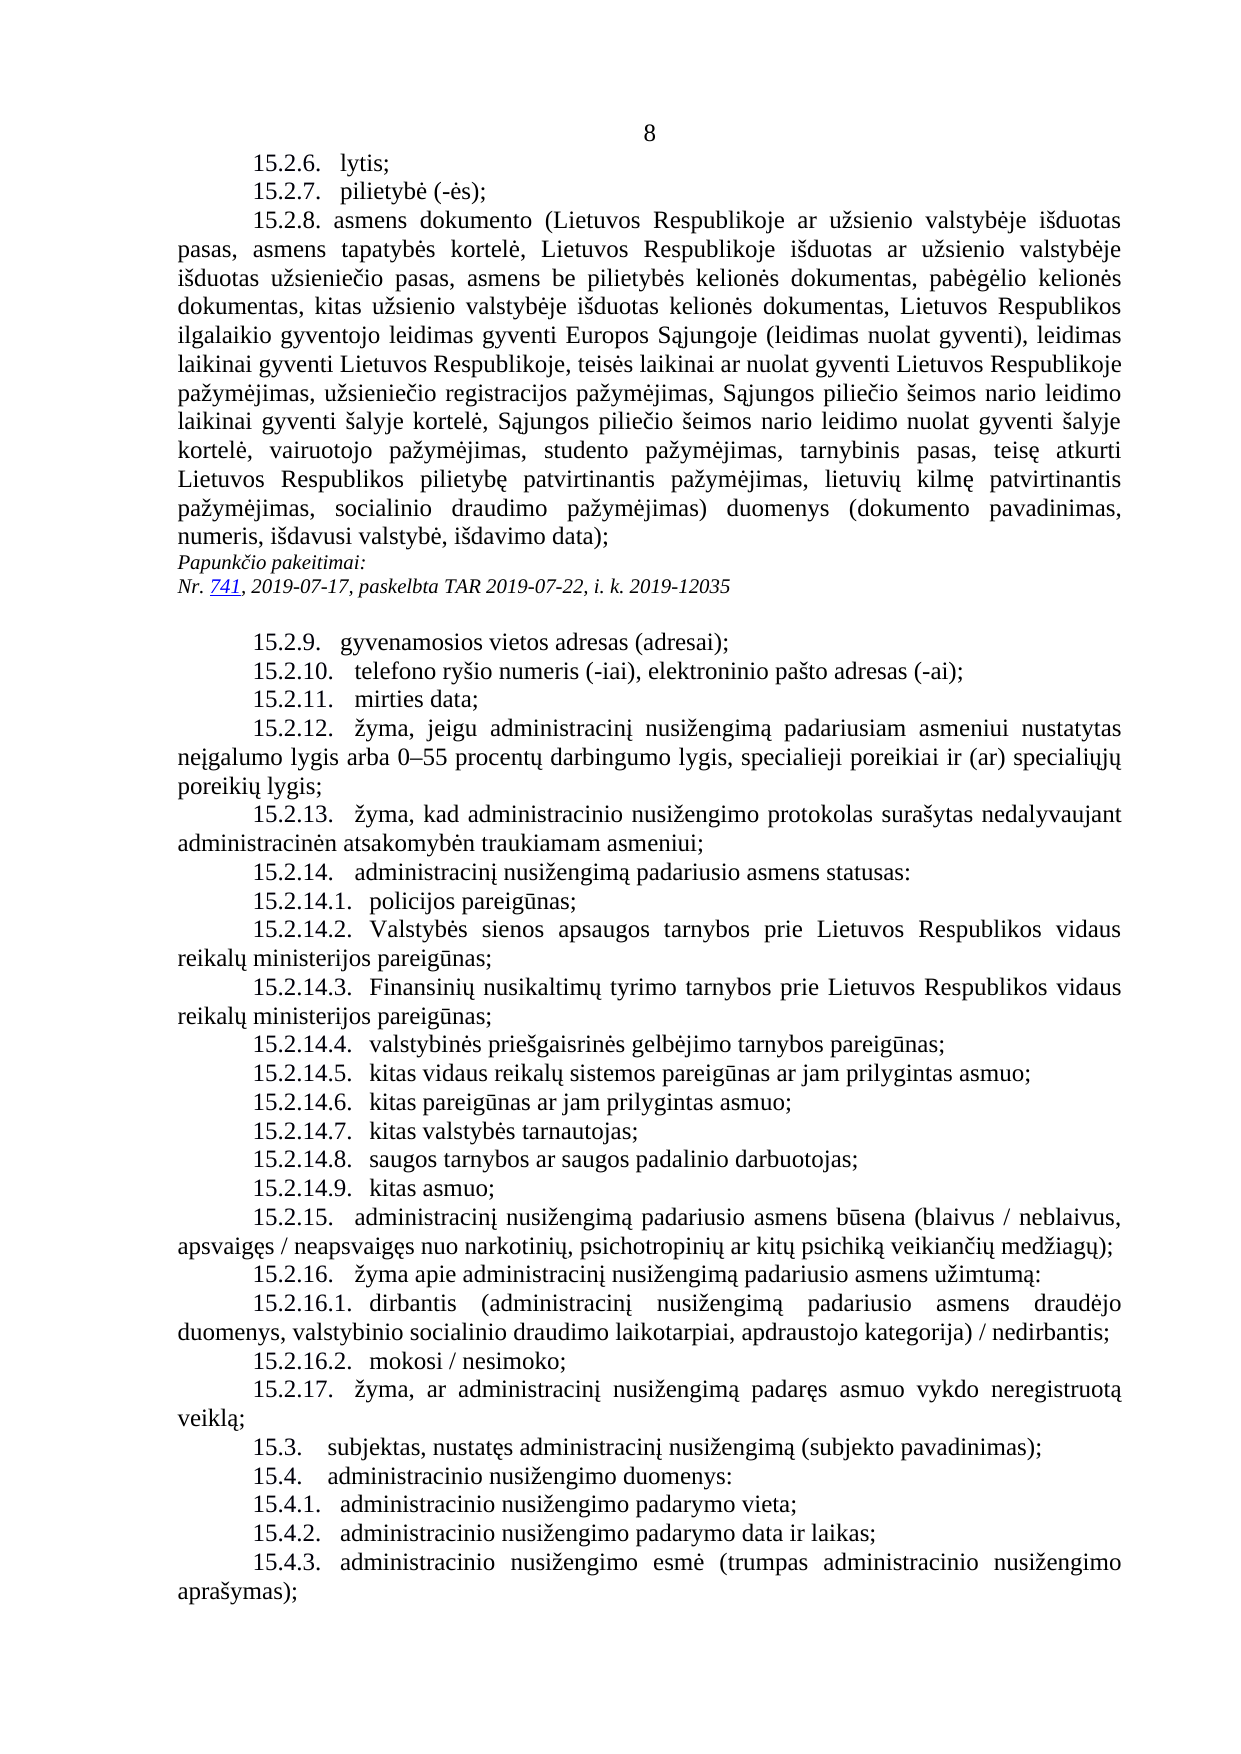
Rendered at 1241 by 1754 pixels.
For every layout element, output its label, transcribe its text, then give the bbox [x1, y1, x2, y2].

text 15.2.17. žyma, ar administracinį nusižengimą padaręs asmuo vykdo neregistruotą veiklą; [177, 1374, 1122, 1432]
text 15.2.9. gyvenamosios vietos adresas (adresai); [177, 627, 1122, 656]
text 15.2.8. asmens dokumento (Lietuvos Respublikoje ar užsienio valstybėje išduotas pasas, asmens tapatybės kortelė, Lietuvos Respublikoje išduotas ar užsienio valstybėje išduotas užsieniečio pasas, asmens be pilietybės kelionės dokumentas, pabėgėlio kelionės dokumentas, kitas užsienio valstybėje išduotas kelionės dokumentas, Lietuvos Respublikos ilgalaikio gyventojo leidimas gyventi Europos Sąjungoje (leidimas nuolat gyventi), leidimas laikinai gyventi Lietuvos Respublikoje, teisės laikinai ar nuolat gyventi Lietuvos Respublikoje pažymėjimas, užsieniečio registracijos pažymėjimas, Sąjungos piliečio šeimos nario leidimo laikinai gyventi šalyje kortelė, Sąjungos piliečio šeimos nario leidimo nuolat gyventi šalyje kortelė, vairuotojo pažymėjimas, studento pažymėjimas, tarnybinis pasas, teisę atkurti Lietuvos Respublikos pilietybę patvirtinantis pažymėjimas, lietuvių kilmę patvirtinantis pažymėjimas, socialinio draudimo pažymėjimas) duomenys (dokumento pavadinimas, numeris, išdavusi valstybė, išdavimo data); [177, 205, 1122, 550]
text 15.2.16.1. dirbantis (administracinį nusižengimą padariusio asmens draudėjo duomenys, valstybinio socialinio draudimo laikotarpiai, apdraustojo kategorija) / nedirbantis; [177, 1288, 1122, 1346]
text 15.2.14.6. kitas pareigūnas ar jam prilygintas asmuo; [177, 1087, 1122, 1116]
text 15.2.10. telefono ryšio numeris (-iai), elektroninio pašto adresas (-ai); [177, 656, 1122, 684]
text Nr. 741, 2019-07-17, paskelbta TAR 2019-07-22, i. k. 2019-12035 [177, 574, 1122, 598]
text 15.2.14.9. kitas asmuo; [177, 1173, 1122, 1202]
text 15.2.11. mirties data; [177, 684, 1122, 713]
text 15.4. administracinio nusižengimo duomenys: [177, 1461, 1122, 1489]
text 15.2.14.8. saugos tarnybos ar saugos padalinio darbuotojas; [177, 1144, 1122, 1173]
text 15.4.1. administracinio nusižengimo padarymo vieta; [177, 1489, 1122, 1518]
text 15.2.14.4. valstybinės priešgaisrinės gelbėjimo tarnybos pareigūnas; [177, 1029, 1122, 1058]
text 15.2.14.3. Finansinių nusikaltimų tyrimo tarnybos prie Lietuvos Respublikos vidaus reikalų ministerijos pareigūnas; [177, 972, 1122, 1029]
text 15.4.2. administracinio nusižengimo padarymo data ir laikas; [177, 1518, 1122, 1547]
text 15.2.14.1. policijos pareigūnas; [177, 886, 1122, 914]
text 15.2.15. administracinį nusižengimą padariusio asmens būsena (blaivus / neblaivus, apsvaigęs / neapsvaigęs nuo narkotinių, psichotropinių ar kitų psichiką veikiančių medžiagų); [177, 1202, 1122, 1259]
text 15.2.13. žyma, kad administracinio nusižengimo protokolas surašytas nedalyvaujant administracinėn atsakomybėn traukiamam asmeniui; [177, 799, 1122, 857]
text 15.2.7. pilietybė (-ės); [177, 176, 1122, 205]
text 15.2.16.2. mokosi / nesimoko; [177, 1346, 1122, 1374]
text 15.2.6. lytis; [177, 148, 1122, 176]
text 15.2.14.7. kitas valstybės tarnautojas; [177, 1116, 1122, 1144]
text 15.2.12. žyma, jeigu administracinį nusižengimą padariusiam asmeniui nustatytas neįgalumo lygis arba 0–55 procentų darbingumo lygis, specialieji poreikiai ir (ar) specialiųjų poreikių lygis; [177, 713, 1122, 799]
text 15.2.16. žyma apie administracinį nusižengimą padariusio asmens užimtumą: [177, 1259, 1122, 1288]
text 15.2.14.2. Valstybės sienos apsaugos tarnybos prie Lietuvos Respublikos vidaus reikalų ministerijos pareigūnas; [177, 914, 1122, 972]
text 15.3. subjektas, nustatęs administracinį nusižengimą (subjekto pavadinimas); [177, 1432, 1122, 1461]
text 15.4.3. administracinio nusižengimo esmė (trumpas administracinio nusižengimo aprašymas); [177, 1547, 1122, 1604]
text 15.2.14. administracinį nusižengimą padariusio asmens statusas: [177, 857, 1122, 886]
text Papunkčio pakeitimai: [177, 550, 1122, 574]
text 15.2.14.5. kitas vidaus reikalų sistemos pareigūnas ar jam prilygintas asmuo; [177, 1058, 1122, 1087]
